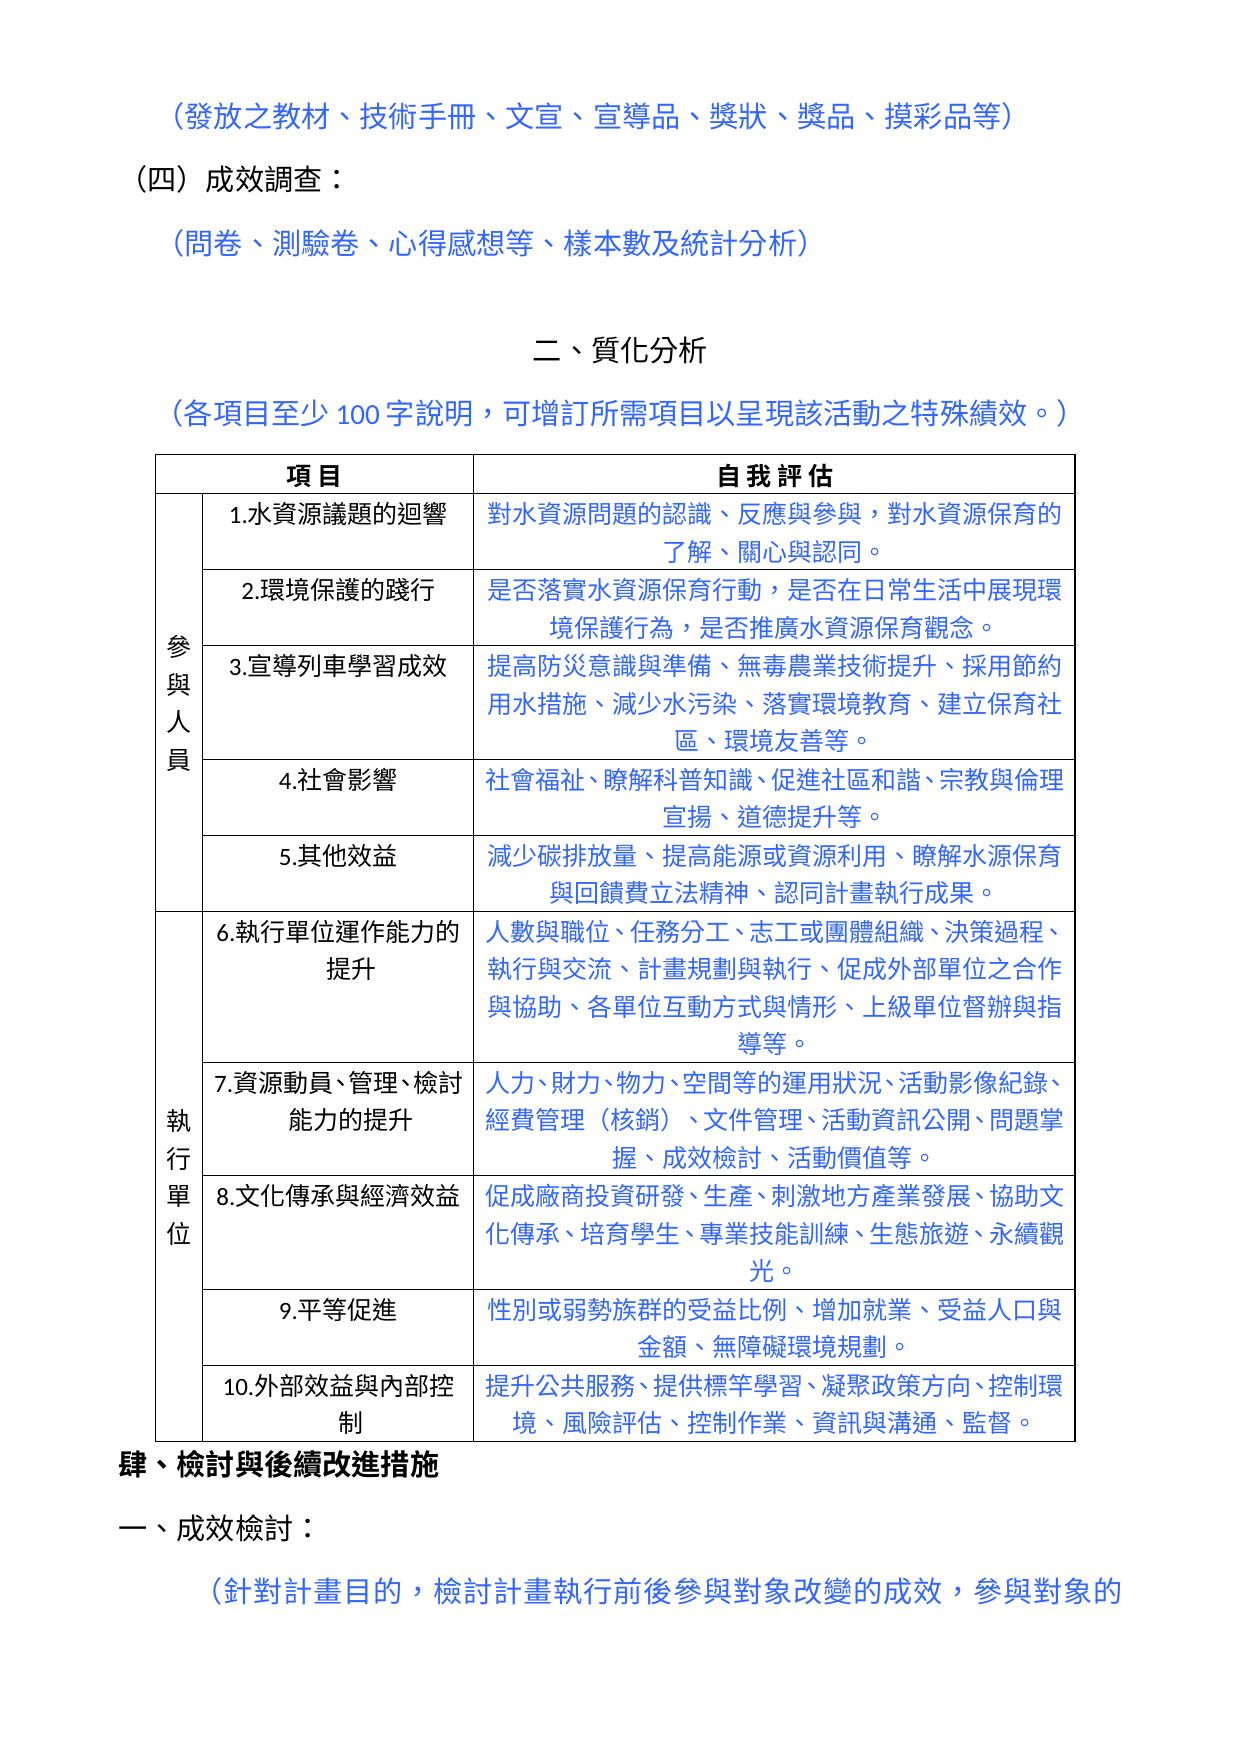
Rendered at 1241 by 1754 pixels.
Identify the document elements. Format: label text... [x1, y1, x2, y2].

table_cell 性別或弱勢族群的受益比例、增加就業、受益人口與金額、無障礙環境規劃。 [474, 1290, 1074, 1365]
table_cell 促成廠商投資研發、生產、刺激地方產業發展、協助文化傳承、培育學生、專業技能訓練、生態旅遊、永續觀光。 [474, 1176, 1074, 1289]
table_cell 是否落實水資源保育行動，是否在日常生活中展現環境保護行為，是否推廣水資源保育觀念。 [474, 570, 1074, 645]
text （各項目至少100字說明，可增訂所需項目以呈現該活動之特殊績效。） [118, 391, 1122, 433]
table_cell 9.平等促進 [203, 1290, 473, 1365]
text 一、成效檢討： [118, 1505, 1122, 1548]
table_cell 3.宣導列車學習成效 [203, 646, 473, 758]
table_cell 執 行 單 位 [156, 912, 202, 1441]
table_cell 社會福祉、瞭解科普知識、促進社區和諧、宗教與倫理宣揚、道德提升等。 [474, 760, 1074, 834]
table_cell 1.水資源議題的迴響 [203, 494, 473, 569]
text （四）成效調查： [118, 157, 1122, 199]
table_cell 提高防災意識與準備、無毒農業技術提升、採用節約用水措施、減少水污染、落實環境教育、建立保育社區、環境友善等。 [474, 646, 1074, 758]
table_cell 人力、財力、物力、空間等的運用狀況、活動影像紀錄、經費管理（核銷）、文件管理、活動資訊公開、問題掌握、成效檢討、活動價值等。 [474, 1063, 1074, 1175]
text 肆、檢討與後續改進措施 [118, 1442, 1122, 1484]
table_header 項 目 [156, 455, 473, 493]
text （發放之教材、技術手冊、文宣、宣導品、獎狀、獎品、摸彩品等） [155, 93, 1122, 136]
table_cell 7.資源動員、管理、檢討能力的提升 [203, 1063, 473, 1175]
table_cell 人數與職位、任務分工、志工或團體組織、決策過程、執行與交流、計畫規劃與執行、促成外部單位之合作與協助、各單位互動方式與情形、上級單位督辦與指導等。 [474, 912, 1074, 1062]
table_cell 4.社會影響 [203, 760, 473, 834]
table_cell 8.文化傳承與經濟效益 [203, 1176, 473, 1289]
text （問卷、測驗卷、心得感想等、樣本數及統計分析） [155, 220, 1122, 263]
table_cell 6.執行單位運作能力的提升 [203, 912, 473, 1062]
table_header 自 我 評 估 [474, 455, 1074, 493]
text 二、質化分析 [118, 327, 1122, 370]
table_cell 減少碳排放量、提高能源或資源利用、瞭解水源保育與回饋費立法精神、認同計畫執行成果。 [474, 836, 1074, 911]
text （針對計畫目的，檢討計畫執行前後參與對象改變的成效，參與對象的 [193, 1569, 1122, 1611]
table_cell 2.環境保護的踐行 [203, 570, 473, 645]
table_cell 10.外部效益與內部控制 [203, 1366, 473, 1441]
table_cell 對水資源問題的認識、反應與參與，對水資源保育的了解、關心與認同。 [474, 494, 1074, 569]
table_cell 參 與 人 員 [156, 494, 202, 911]
table_cell 5.其他效益 [203, 836, 473, 911]
table_cell 提升公共服務、提供標竿學習、凝聚政策方向、控制環境、風險評估、控制作業、資訊與溝通、監督。 [474, 1366, 1074, 1441]
